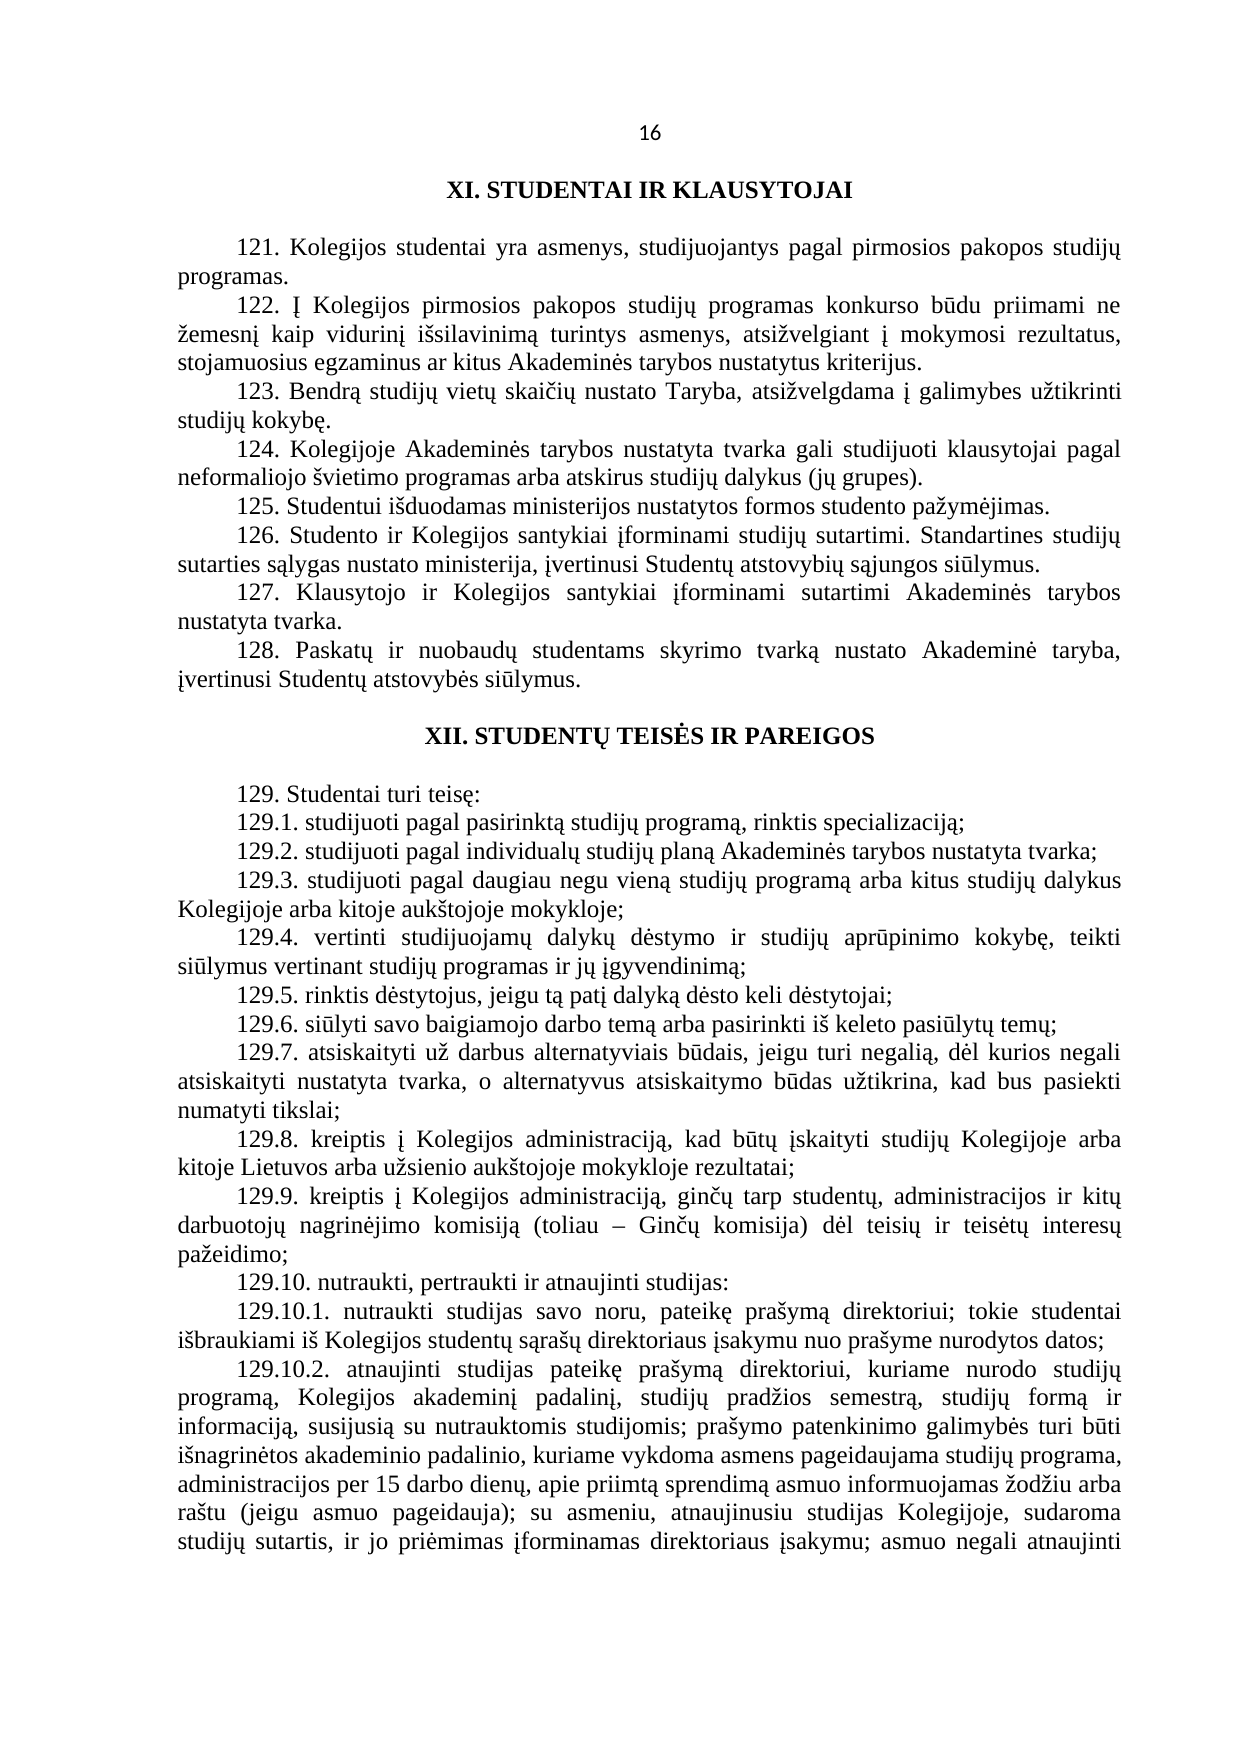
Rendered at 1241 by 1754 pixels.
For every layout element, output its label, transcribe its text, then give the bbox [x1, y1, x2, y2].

text 129.7. atsiskaityti už darbus alternatyviais būdais, jeigu turi negalią, dėl kurios negali atsiskaityti nustatyta tvarka, o alternatyvus atsiskaitymo būdas užtikrina, kad bus pasiekti numatyti tikslai; [177, 1037, 1122, 1124]
text 129.2. studijuoti pagal individualų studijų planą Akademinės tarybos nustatyta tvarka; [177, 836, 1122, 865]
text XII. STUDENTŲ TEISĖS IR PAREIGOS [177, 721, 1122, 750]
text XI. STUDENTAI IR KLAUSYTOJAI [177, 175, 1122, 204]
text 123. Bendrą studijų vietų skaičių nustato Taryba, atsižvelgdama į galimybes užtikrinti studijų kokybę. [177, 376, 1122, 434]
text 129.1. studijuoti pagal pasirinktą studijų programą, rinktis specializaciją; [177, 807, 1122, 836]
text 129.6. siūlyti savo baigiamojo darbo temą arba pasirinkti iš keleto pasiūlytų temų; [177, 1009, 1122, 1037]
text 129.9. kreiptis į Kolegijos administraciją, ginčų tarp studentų, administracijos ir kitų darbuotojų nagrinėjimo komisiją (toliau – Ginčų komisija) dėl teisių ir teisėtų interesų pažeidimo; [177, 1181, 1122, 1267]
text 129.10.1. nutraukti studijas savo noru, pateikę prašymą direktoriui; tokie studentai išbraukiami iš Kolegijos studentų sąrašų direktoriaus įsakymu nuo prašyme nurodytos datos; [177, 1296, 1122, 1354]
text 129.3. studijuoti pagal daugiau negu vieną studijų programą arba kitus studijų dalykus Kolegijoje arba kitoje aukštojoje mokykloje; [177, 865, 1122, 922]
text 128. Paskatų ir nuobaudų studentams skyrimo tvarką nustato Akademinė taryba, įvertinusi Studentų atstovybės siūlymus. [177, 635, 1122, 692]
text 129. Studentai turi teisę: [177, 779, 1122, 807]
text 129.5. rinktis dėstytojus, jeigu tą patį dalyką dėsto keli dėstytojai; [177, 980, 1122, 1009]
text 124. Kolegijoje Akademinės tarybos nustatyta tvarka gali studijuoti klausytojai pagal neformaliojo švietimo programas arba atskirus studijų dalykus (jų grupes). [177, 434, 1122, 491]
text 122. Į Kolegijos pirmosios pakopos studijų programas konkurso būdu priimami ne žemesnį kaip vidurinį išsilavinimą turintys asmenys, atsižvelgiant į mokymosi rezultatus, stojamuosius egzaminus ar kitus Akademinės tarybos nustatytus kriterijus. [177, 290, 1122, 376]
text 121. Kolegijos studentai yra asmenys, studijuojantys pagal pirmosios pakopos studijų programas. [177, 232, 1122, 290]
text 127. Klausytojo ir Kolegijos santykiai įforminami sutartimi Akademinės tarybos nustatyta tvarka. [177, 577, 1122, 635]
text 129.10. nutraukti, pertraukti ir atnaujinti studijas: [177, 1267, 1122, 1296]
text 129.8. kreiptis į Kolegijos administraciją, kad būtų įskaityti studijų Kolegijoje arba kitoje Lietuvos arba užsienio aukštojoje mokykloje rezultatai; [177, 1124, 1122, 1181]
text 129.10.2. atnaujinti studijas pateikę prašymą direktoriui, kuriame nurodo studijų programą, Kolegijos akademinį padalinį, studijų pradžios semestrą, studijų formą ir informaciją, susijusią su nutrauktomis studijomis; prašymo patenkinimo galimybės turi būti išnagrinėtos akademinio padalinio, kuriame vykdoma asmens pageidaujama studijų programa, administracijos per 15 darbo dienų, apie priimtą sprendimą asmuo informuojamas žodžiu arba raštu (jeigu asmuo pageidauja); su asmeniu, atnaujinusiu studijas Kolegijoje, sudaroma studijų sutartis, ir jo priėmimas įforminamas direktoriaus įsakymu; asmuo negali atnaujinti [177, 1354, 1122, 1555]
text 125. Studentui išduodamas ministerijos nustatytos formos studento pažymėjimas. [177, 491, 1122, 520]
text 129.4. vertinti studijuojamų dalykų dėstymo ir studijų aprūpinimo kokybę, teikti siūlymus vertinant studijų programas ir jų įgyvendinimą; [177, 922, 1122, 980]
text 126. Studento ir Kolegijos santykiai įforminami studijų sutartimi. Standartines studijų sutarties sąlygas nustato ministerija, įvertinusi Studentų atstovybių sąjungos siūlymus. [177, 520, 1122, 577]
